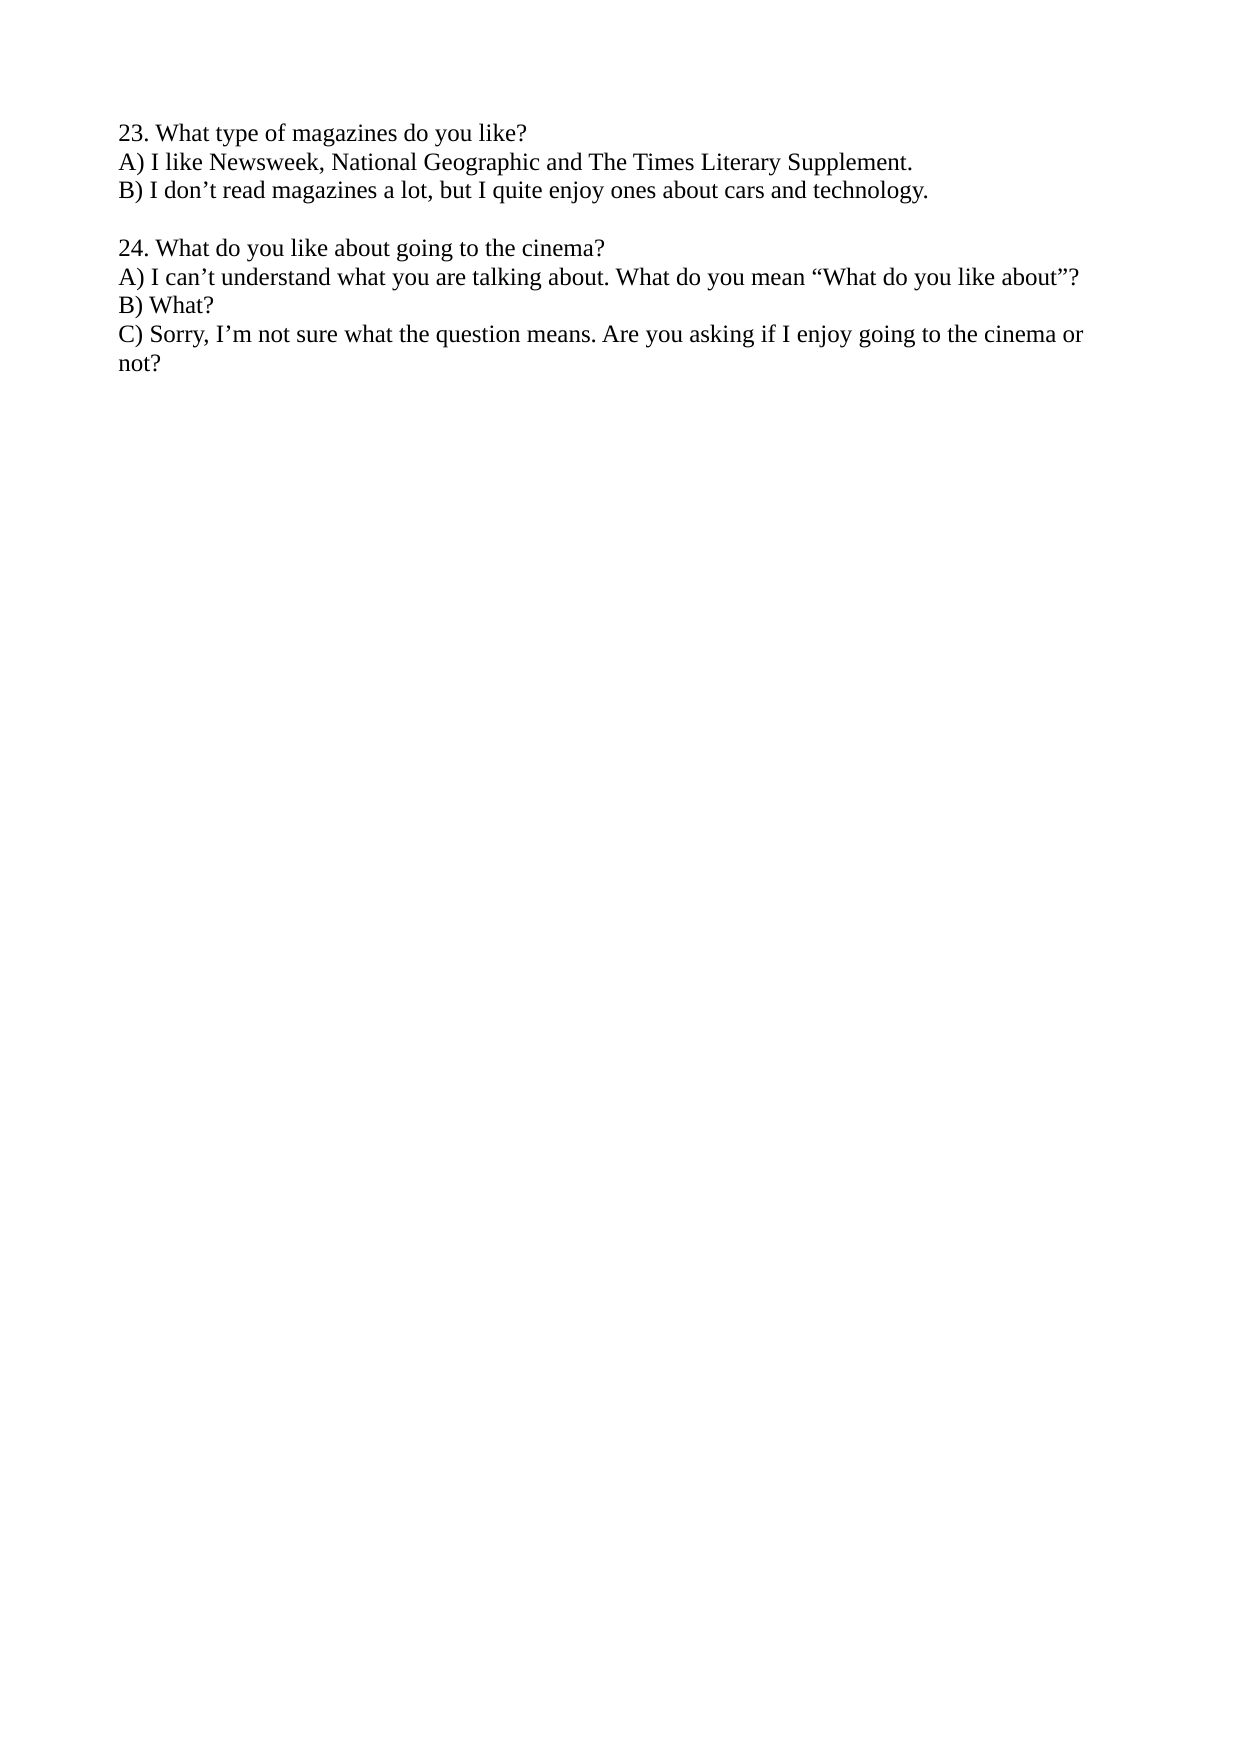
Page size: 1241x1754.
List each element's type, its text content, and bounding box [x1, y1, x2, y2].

text C) Sorry, I’m not sure what the question means. Are you asking if I enjoy going to the cinema or not? [118, 319, 1122, 377]
text A) I can’t understand what you are talking about. What do you mean “What do you like about”? [118, 262, 1122, 291]
text 24. What do you like about going to the cinema? [118, 233, 1122, 262]
text B) I don’t read magazines a lot, but I quite enjoy ones about cars and technology. [118, 176, 1122, 204]
text 23. What type of magazines do you like? [118, 118, 1122, 147]
text A) I like Newsweek, National Geographic and The Times Literary Supplement. [118, 147, 1122, 176]
text B) What? [118, 291, 1122, 319]
